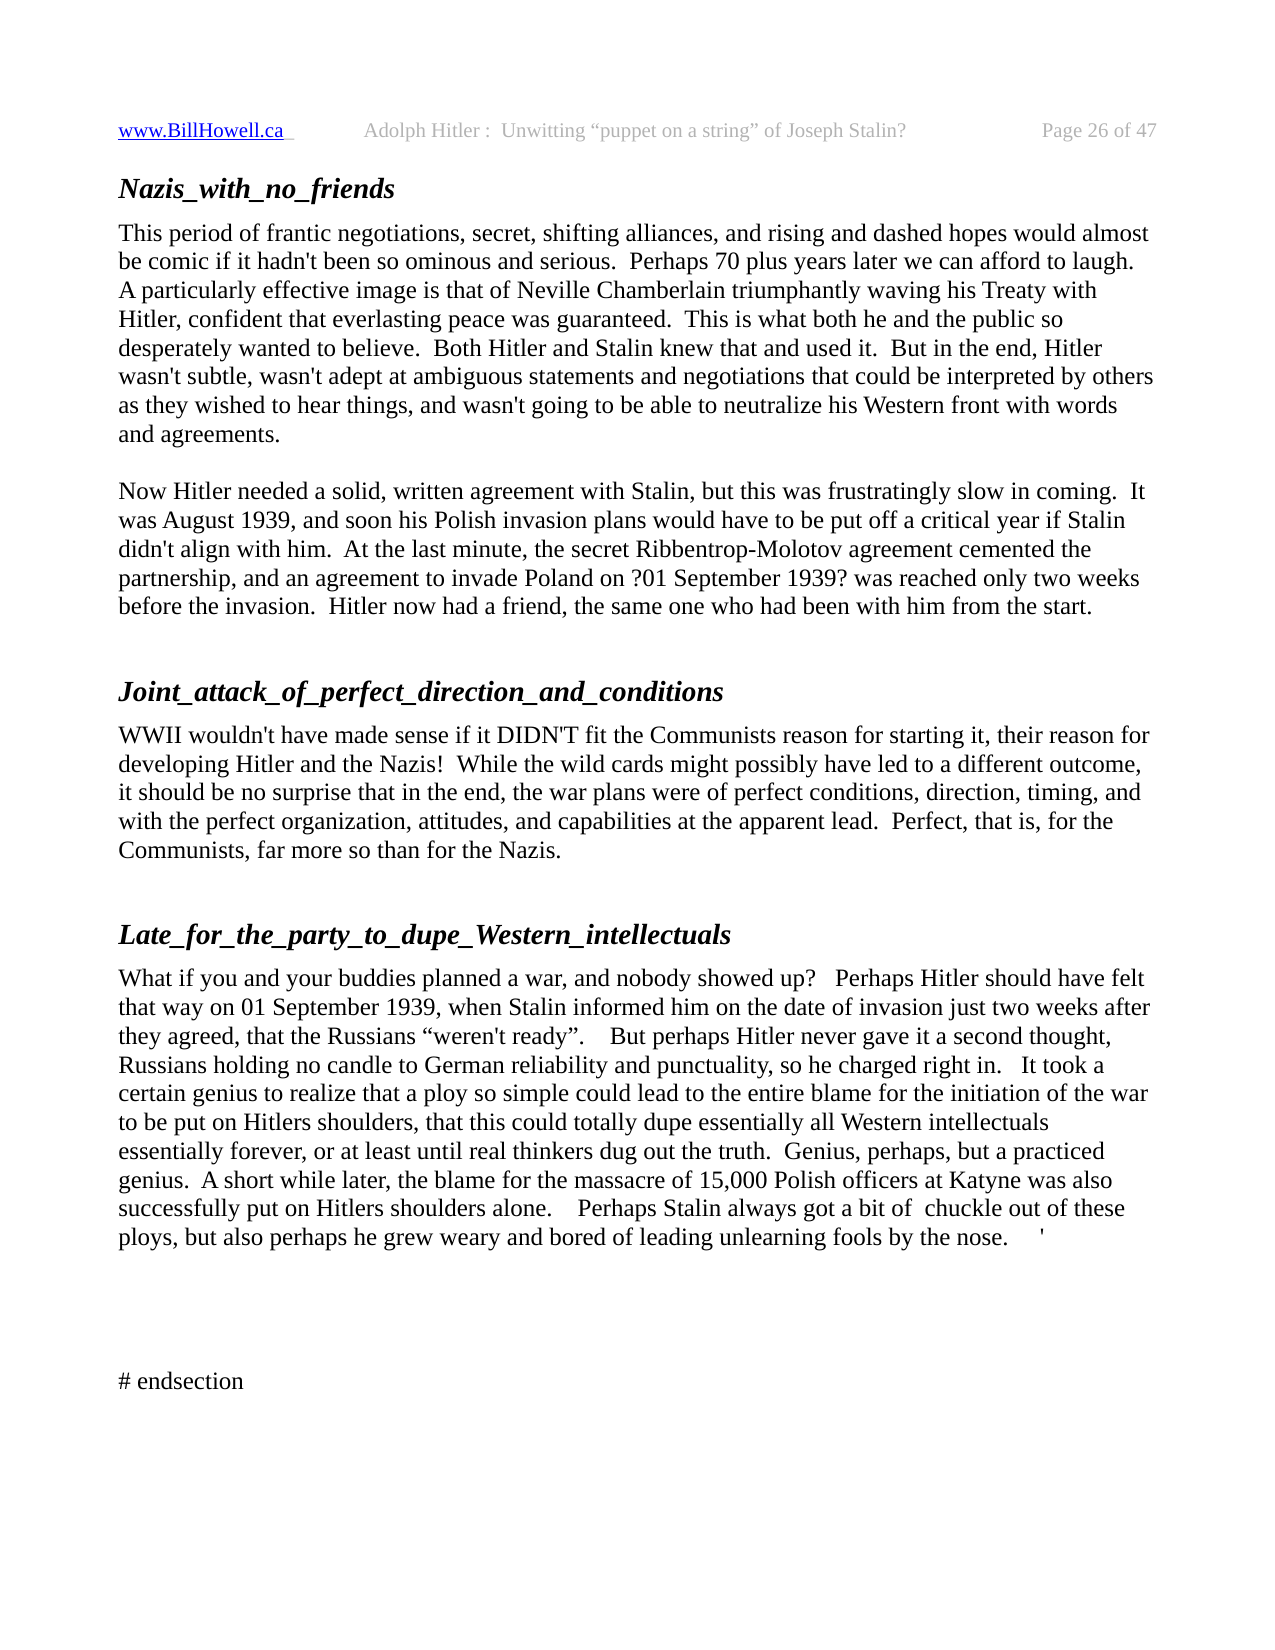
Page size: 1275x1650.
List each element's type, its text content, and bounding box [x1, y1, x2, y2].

text What if you and your buddies planned a war, and nobody showed up? Perhaps Hitler should have felt that way on 01 September 1939, when Stalin informed him on the date of invasion just two weeks after they agreed, that the Russians “weren't ready”. But perhaps Hitler never gave it a second thought, Russians holding no candle to German reliability and punctuality, so he charged right in. It took a certain genius to realize that a ploy so simple could lead to the entire blame for the initiation of the war to be put on Hitlers shoulders, that this could totally dupe essentially all Western intellectuals essentially forever, or at least until real thinkers dug out the truth. Genius, perhaps, but a practiced genius. A short while later, the blame for the massacre of 15,000 Polish officers at Katyne was also successfully put on Hitlers shoulders alone. Perhaps Stalin always got a bit of chuckle out of these ploys, but also perhaps he grew weary and bored of leading unlearning fools by the nose. ' [118, 963, 1157, 1251]
text Now Hitler needed a solid, written agreement with Stalin, but this was frustratingly slow in coming. It was August 1939, and soon his Polish invasion plans would have to be put off a critical year if Stalin didn't align with him. At the last minute, the secret Ribbentrop-Molotov agreement cemented the partnership, and an agreement to invade Poland on ?01 September 1939? was reached only two weeks before the invasion. Hitler now had a friend, the same one who had been with him from the start. [118, 476, 1157, 620]
text This period of frantic negotiations, secret, shifting alliances, and rising and dashed hopes would almost be comic if it hadn't been so ominous and serious. Perhaps 70 plus years later we can afford to laugh. A particularly effective image is that of Neville Chamberlain triumphantly waving his Treaty with Hitler, confident that everlasting peace was guaranteed. This is what both he and the public so desperately wanted to believe. Both Hitler and Stalin knew that and used it. But in the end, Hitler wasn't subtle, wasn't adept at ambiguous statements and negotiations that could be interpreted by others as they wished to hear things, and wasn't going to be able to neutralize his Western front with words and agreements. [118, 218, 1157, 448]
subtitle Late_for_the_party_to_dupe_Western_intellectuals [118, 917, 1157, 951]
subtitle Nazis_with_no_friends [118, 172, 1157, 205]
text WWII wouldn't have made sense if it DIDN'T fit the Communists reason for starting it, their reason for developing Hitler and the Nazis! While the wild cards might possibly have led to a different outcome, it should be no surprise that in the end, the war plans were of perfect conditions, direction, timing, and with the perfect organization, attitudes, and capabilities at the apparent lead. Perfect, that is, for the Communists, far more so than for the Nazis. [118, 720, 1157, 864]
subtitle Joint_attack_of_perfect_direction_and_conditions [118, 674, 1157, 707]
text # endsection [118, 1366, 1157, 1395]
